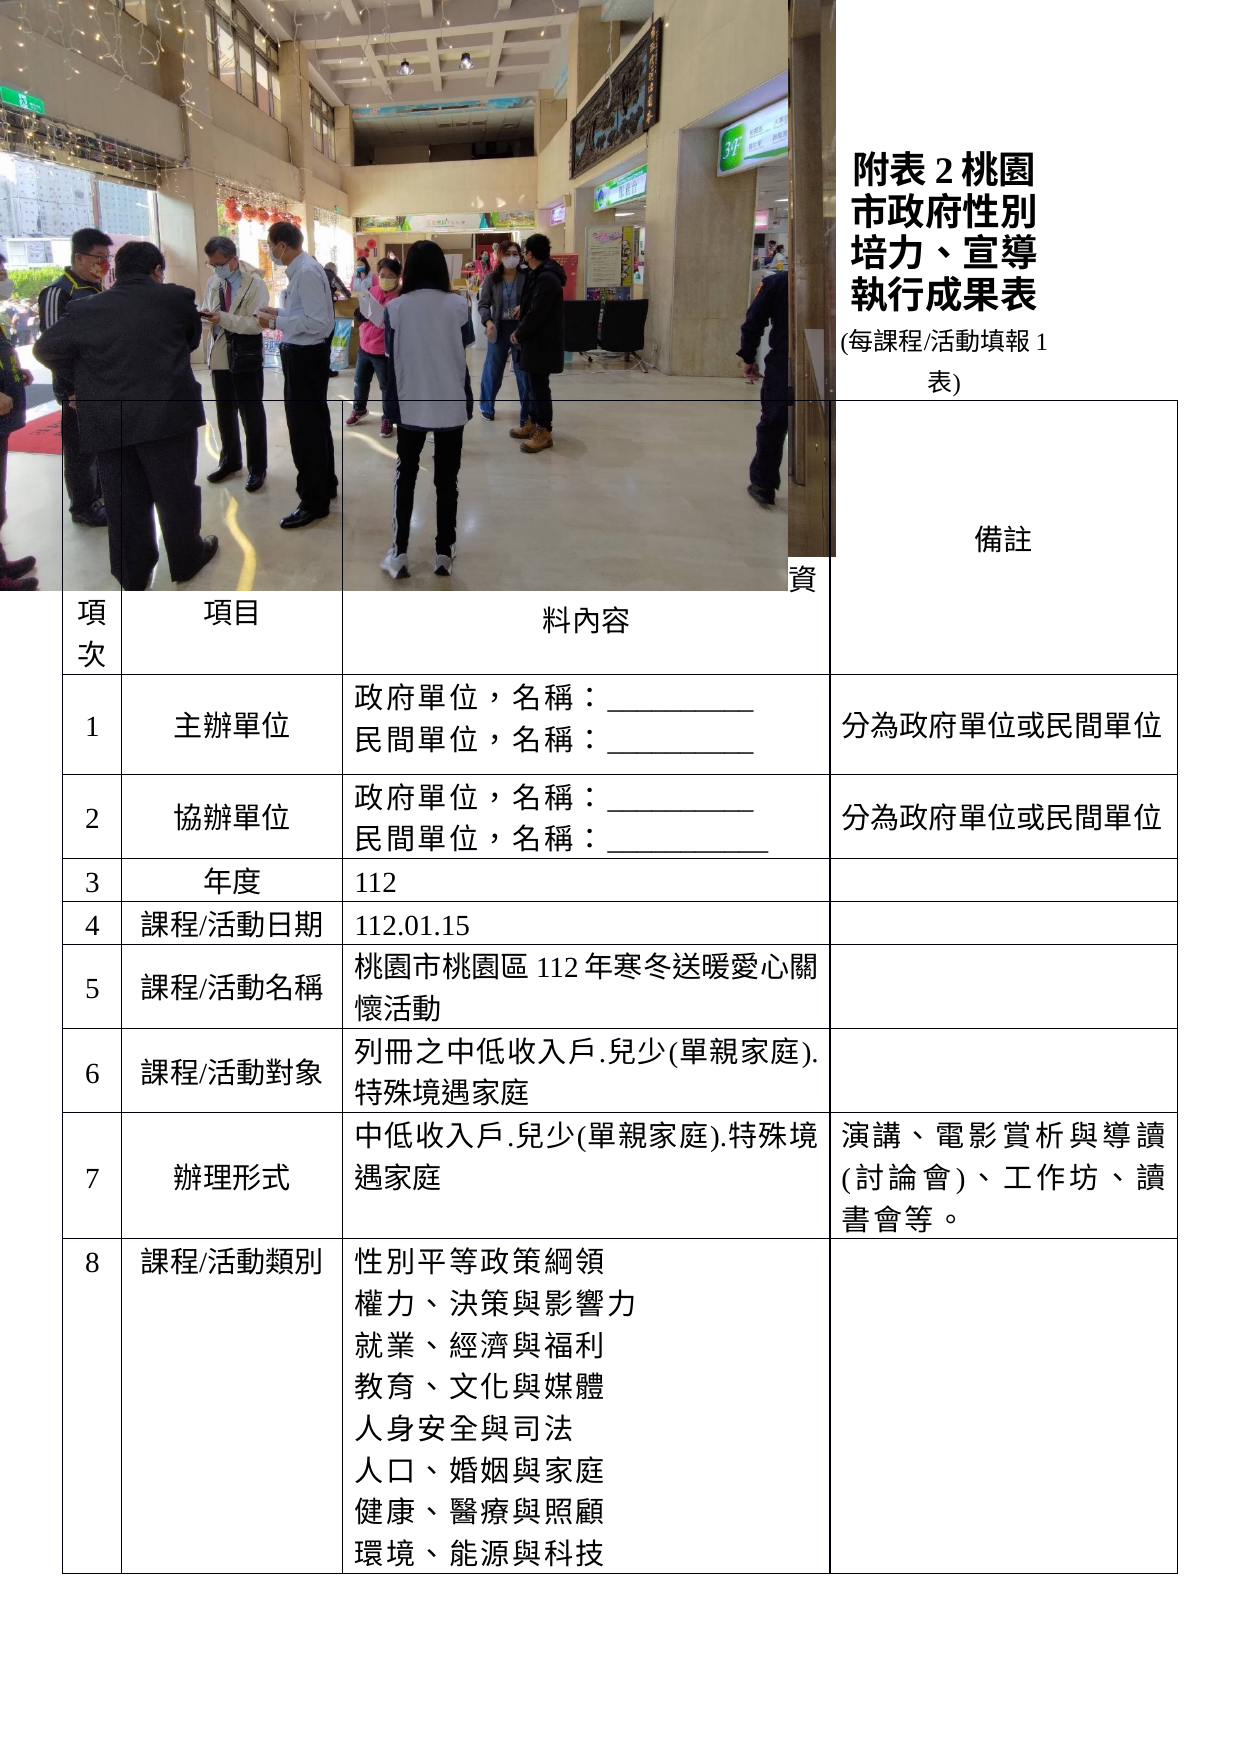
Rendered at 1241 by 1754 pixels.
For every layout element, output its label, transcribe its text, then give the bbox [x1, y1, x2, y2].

table_cell 年度 [122, 859, 342, 901]
table_cell 政府單位，名稱：__________ 民間單位，名稱：__________ [343, 675, 829, 774]
table_cell 2 [63, 775, 121, 858]
table_cell [831, 859, 1177, 901]
table_cell 3 [63, 859, 121, 901]
table_cell 主辦單位 [122, 675, 342, 774]
text 附表2桃園市政府性別培力、宣導執行成果表 [836, 150, 1053, 317]
table_cell 課程/活動日期 [122, 902, 342, 943]
table_cell 政府單位，名稱：__________ 民間單位，名稱：___________ [343, 775, 829, 858]
table_cell [831, 1029, 1177, 1112]
table_cell 分為政府單位或民間單位 [831, 775, 1177, 858]
table_cell [831, 902, 1177, 943]
table_cell 性別平等政策綱領 權力、決策與影響力 就業、經濟與福利 教育、文化與媒體 人身安全與司法 人口、婚姻與家庭 健康、醫療與照顧 環境、能源與科技 [343, 1239, 829, 1573]
table_cell 課程/活動對象 [122, 1029, 342, 1112]
table_cell 6 [63, 1029, 121, 1112]
table_cell [831, 1239, 1177, 1573]
picture [122, 401, 342, 591]
table_cell 4 [63, 902, 121, 943]
table_cell 列冊之中低收入戶.兒少(單親家庭).特殊境遇家庭 [343, 1029, 829, 1112]
table_cell 中低收入戶.兒少(單親家庭).特殊境遇家庭 [343, 1113, 829, 1238]
picture [0, 0, 836, 591]
table_cell 分為政府單位或民間單位 [831, 675, 1177, 774]
table_header 項次 [63, 591, 121, 674]
table_cell [831, 945, 1177, 1028]
table_cell 112.01.15 [343, 902, 829, 943]
table_cell 課程/活動類別 [122, 1239, 342, 1573]
picture [831, 401, 836, 557]
table_cell 桃園市桃園區112年寒冬送暖愛心關懷活動 [343, 945, 829, 1028]
table_header 備註 [831, 401, 1177, 674]
table_cell 5 [63, 945, 121, 1028]
picture [63, 401, 121, 591]
table_cell 課程/活動名稱 [122, 945, 342, 1028]
table_cell 1 [63, 675, 121, 774]
table_cell 7 [63, 1113, 121, 1238]
table_cell 辦理形式 [122, 1113, 342, 1238]
table_header 項目 [122, 591, 342, 674]
text (每課程/活動填報1表) [836, 317, 1053, 400]
table_cell 演講、電影賞析與導讀(討論會)、工作坊、讀書會等。 [831, 1113, 1177, 1238]
table_header 資料內容 [343, 557, 829, 674]
table_cell 協辦單位 [122, 775, 342, 858]
table_cell 112 [343, 859, 829, 901]
picture [343, 401, 829, 591]
table_cell 8 [63, 1239, 121, 1573]
